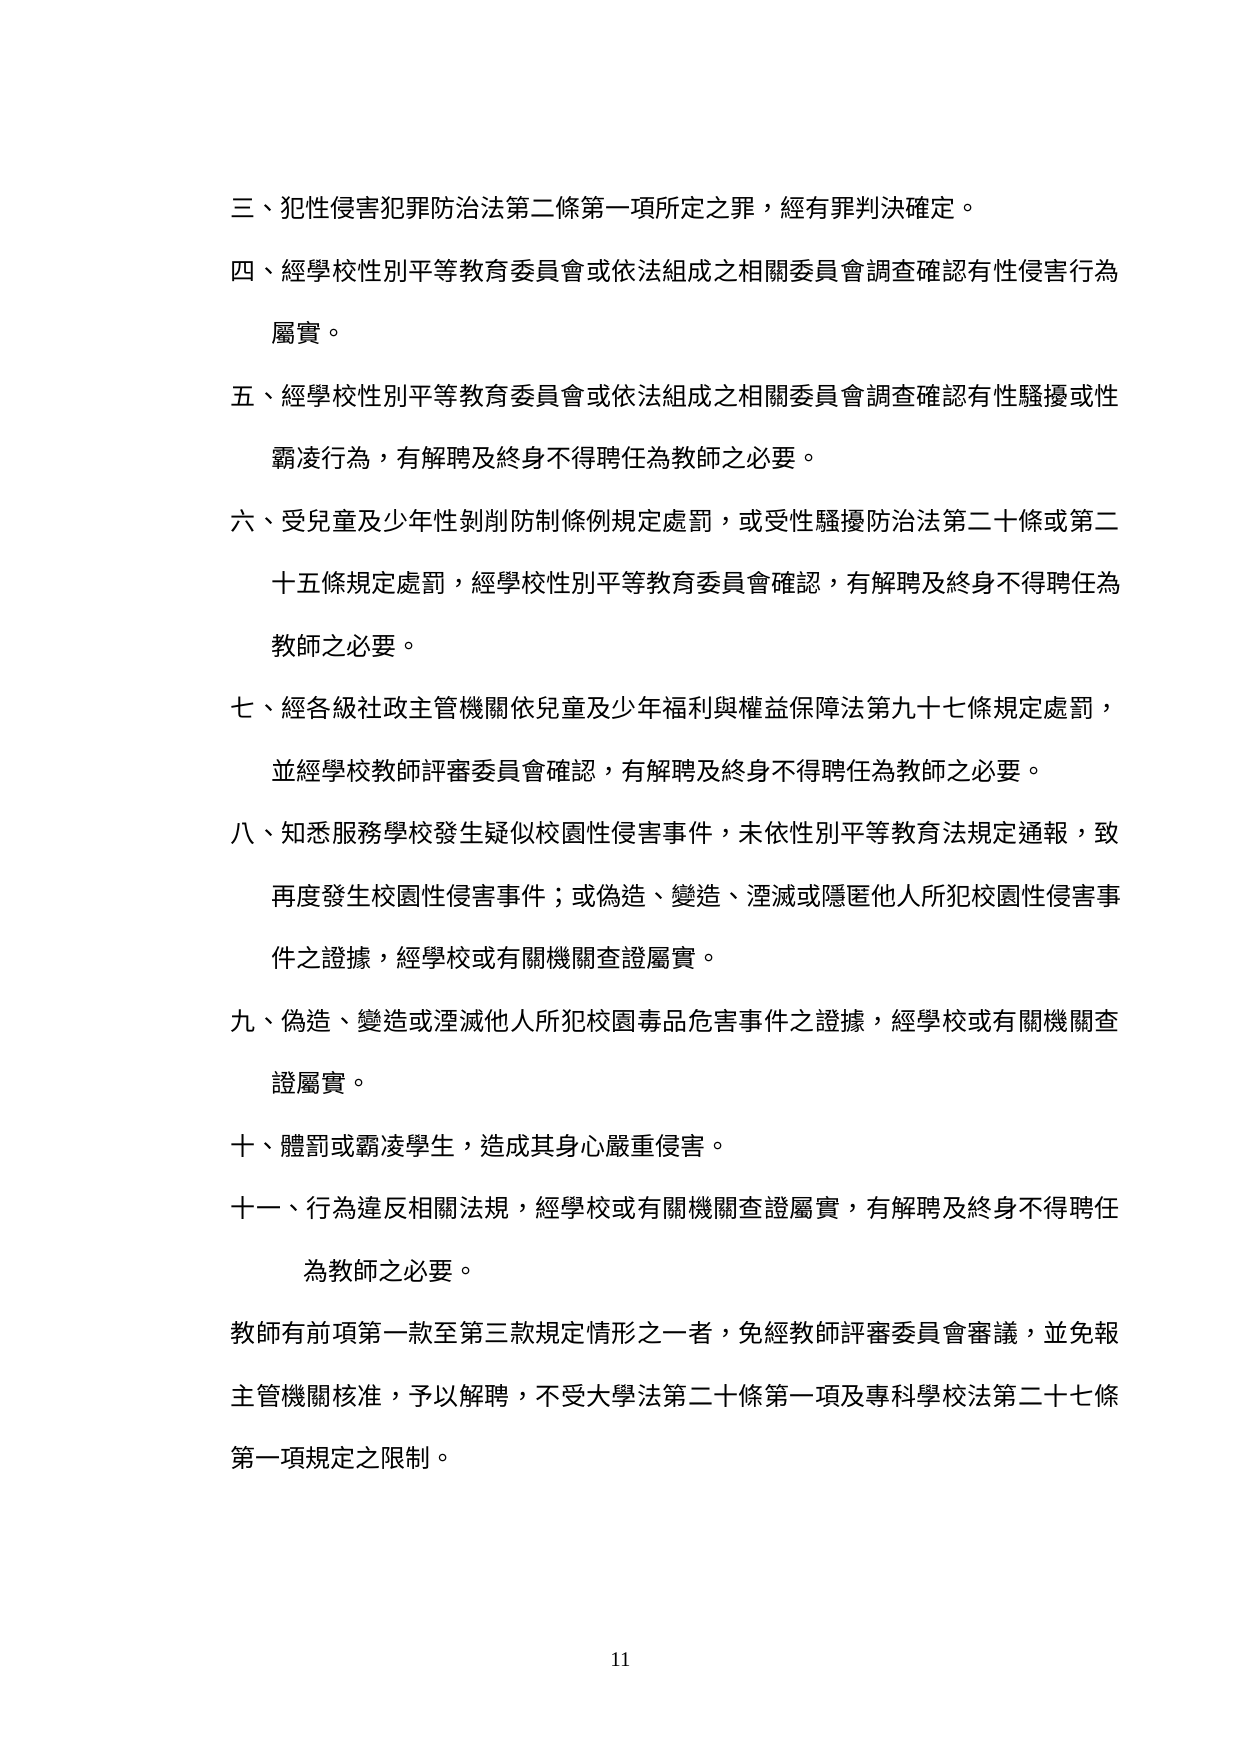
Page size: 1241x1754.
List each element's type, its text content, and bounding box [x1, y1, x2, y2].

text 十一、行為違反相關法規，經學校或有關機關查證屬實，有解聘及終身不得聘任為教師之必要。 [230, 1165, 1122, 1290]
text 十、體罰或霸凌學生，造成其身心嚴重侵害。 [230, 1103, 1122, 1165]
text 八、知悉服務學校發生疑似校園性侵害事件，未依性別平等教育法規定通報，致再度發生校園性侵害事件；或偽造、變造、湮滅或隱匿他人所犯校園性侵害事件之證據，經學校或有關機關查證屬實。 [230, 790, 1122, 978]
text 九、偽造、變造或湮滅他人所犯校園毒品危害事件之證據，經學校或有關機關查證屬實。 [230, 978, 1122, 1103]
text 六、受兒童及少年性剝削防制條例規定處罰，或受性騷擾防治法第二十條或第二十五條規定處罰，經學校性別平等教育委員會確認，有解聘及終身不得聘任為教師之必要。 [230, 478, 1122, 665]
text 教師有前項第一款至第三款規定情形之一者，免經教師評審委員會審議，並免報主管機關核准，予以解聘，不受大學法第二十條第一項及專科學校法第二十七條第一項規定之限制。 [230, 1290, 1122, 1478]
text 五、經學校性別平等教育委員會或依法組成之相關委員會調查確認有性騷擾或性霸凌行為，有解聘及終身不得聘任為教師之必要。 [230, 353, 1122, 478]
text 三、犯性侵害犯罪防治法第二條第一項所定之罪，經有罪判決確定。 [230, 165, 1122, 228]
text 七、經各級社政主管機關依兒童及少年福利與權益保障法第九十七條規定處罰，並經學校教師評審委員會確認，有解聘及終身不得聘任為教師之必要。 [230, 665, 1122, 790]
text 四、經學校性別平等教育委員會或依法組成之相關委員會調查確認有性侵害行為屬實。 [230, 228, 1122, 353]
